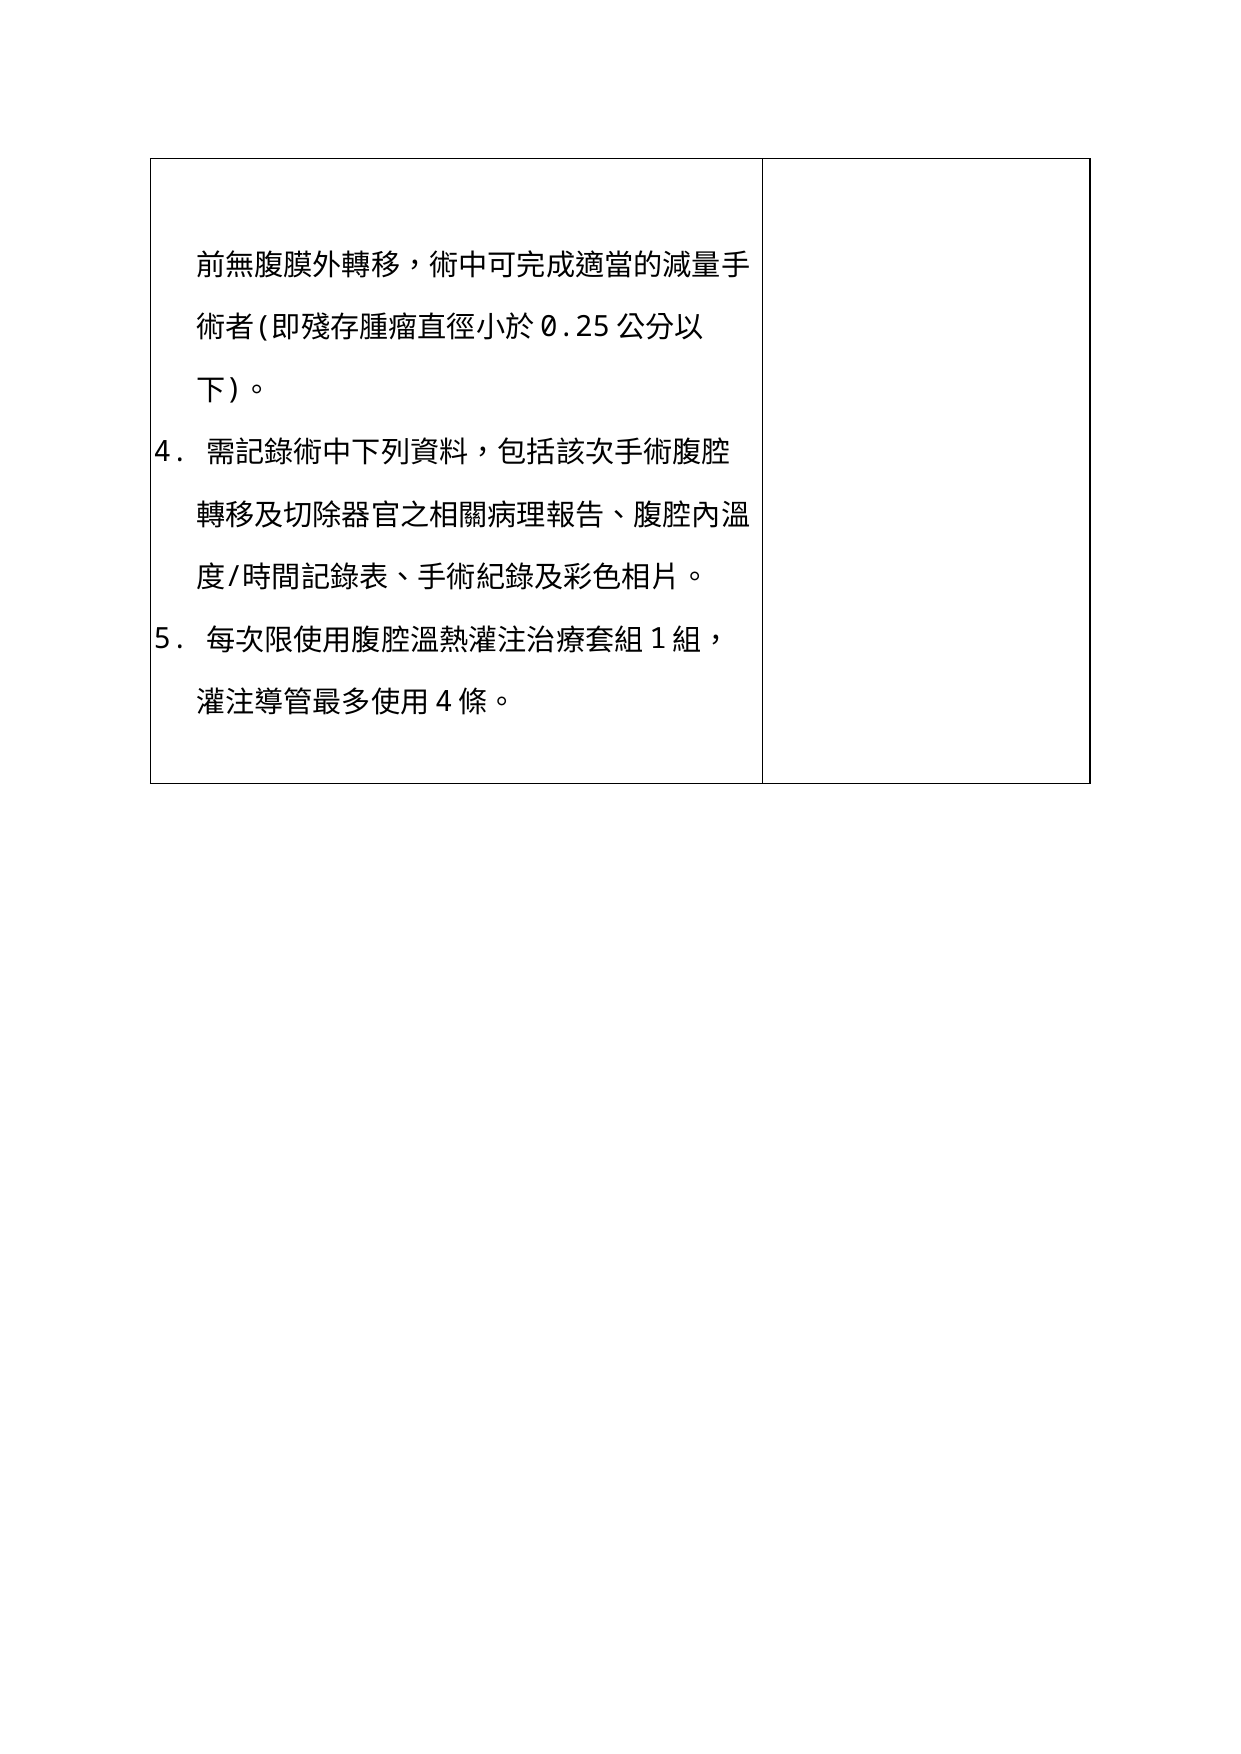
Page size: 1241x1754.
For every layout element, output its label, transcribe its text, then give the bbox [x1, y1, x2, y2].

table_cell 前無腹膜外轉移，術中可完成適當的減量手術者(即殘存腫瘤直徑小於0.25公分以下)。 4. 需記錄術中下列資料，包括該次手術腹腔轉移及切除器官之相關病理報告、腹腔內溫度/時間記錄表、手術紀錄及彩色相片。 5. 每次限使用腹腔溫熱灌注治療套組1組，灌注導管最多使用4條。 [151, 159, 762, 783]
table_cell [763, 159, 1089, 783]
